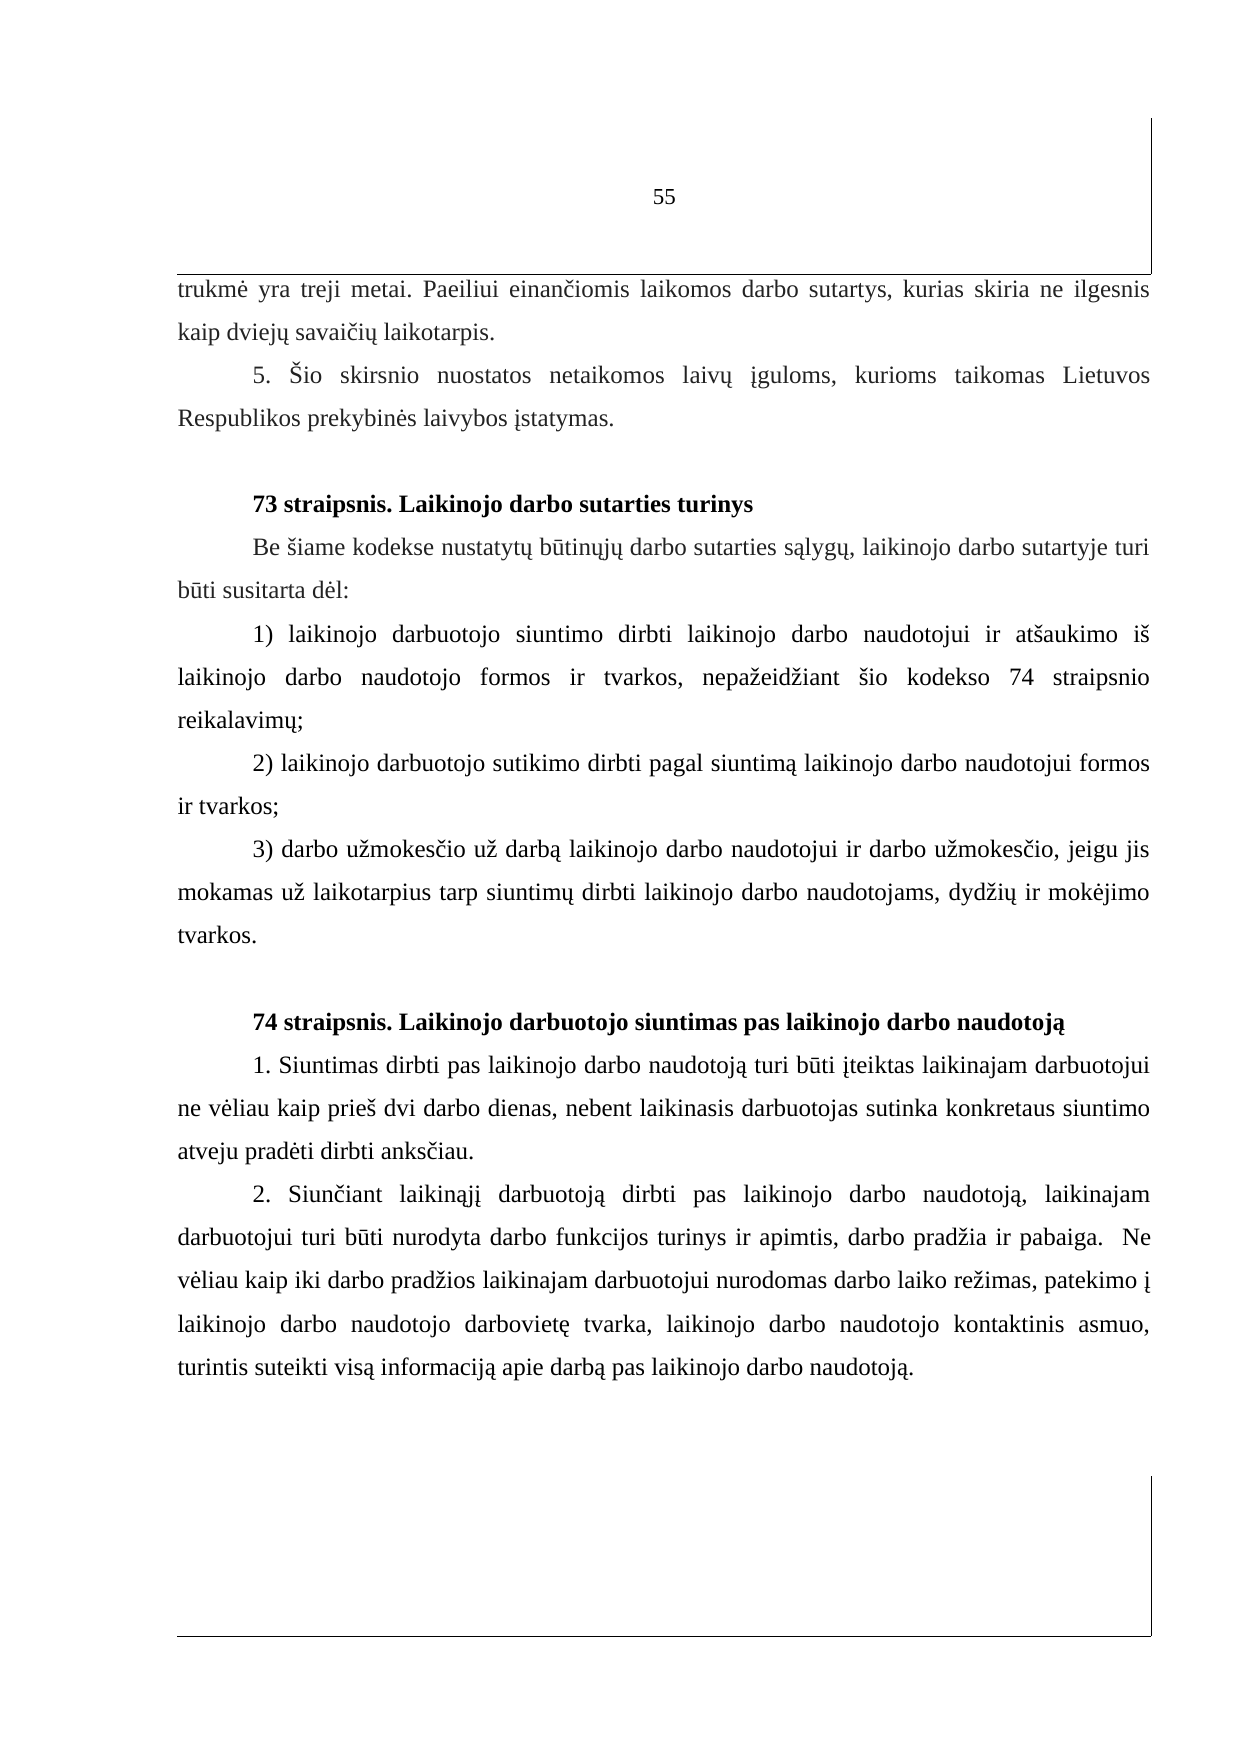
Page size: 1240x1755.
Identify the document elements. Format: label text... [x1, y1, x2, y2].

text 5. Šio skirsnio nuostatos netaikomos laivų įguloms, kurioms taikomas Lietuvos Respublikos prekybinės laivybos įstatymas. [177, 360, 1151, 432]
text 2. Siunčiant laikinąjį darbuotoją dirbti pas laikinojo darbo naudotoją, laikinajam darbuotojui turi būti nurodyta darbo funkcijos turinys ir apimtis, darbo pradžia ir pabaiga. Ne vėliau kaip iki darbo pradžios laikinajam darbuotojui nurodomas darbo laiko režimas, patekimo į laikinojo darbo naudotojo darbovietę tvarka, laikinojo darbo naudotojo kontaktinis asmuo, turintis suteikti visą informaciją apie darbą pas laikinojo darbo naudotoją. [177, 1179, 1151, 1381]
text 1) laikinojo darbuotojo siuntimo dirbti laikinojo darbo naudotojui ir atšaukimo iš laikinojo darbo naudotojo formos ir tvarkos, nepažeidžiant šio kodekso 74 straipsnio reikalavimų; [177, 619, 1151, 734]
text 2) laikinojo darbuotojo sutikimo dirbti pagal siuntimą laikinojo darbo naudotojui formos ir tvarkos; [177, 748, 1151, 820]
text 1. Siuntimas dirbti pas laikinojo darbo naudotoją turi būti įteiktas laikinajam darbuotojui ne vėliau kaip prieš dvi darbo dienas, nebent laikinasis darbuotojas sutinka konkretaus siuntimo atveju pradėti dirbti anksčiau. [177, 1050, 1151, 1165]
text Be šiame kodekse nustatytų būtinųjų darbo sutarties sąlygų, laikinojo darbo sutartyje turi būti susitarta dėl: [177, 532, 1151, 604]
text 73 straipsnis. Laikinojo darbo sutarties turinys [177, 489, 1151, 518]
text 3) darbo užmokesčio už darbą laikinojo darbo naudotojui ir darbo užmokesčio, jeigu jis mokamas už laikotarpius tarp siuntimų dirbti laikinojo darbo naudotojams, dydžių ir mokėjimo tvarkos. [177, 834, 1151, 949]
text trukmė yra treji metai. Paeiliui einančiomis laikomos darbo sutartys, kurias skiria ne ilgesnis kaip dviejų savaičių laikotarpis. [177, 274, 1151, 346]
text 74 straipsnis. Laikinojo darbuotojo siuntimas pas laikinojo darbo naudotoją [177, 1007, 1151, 1036]
